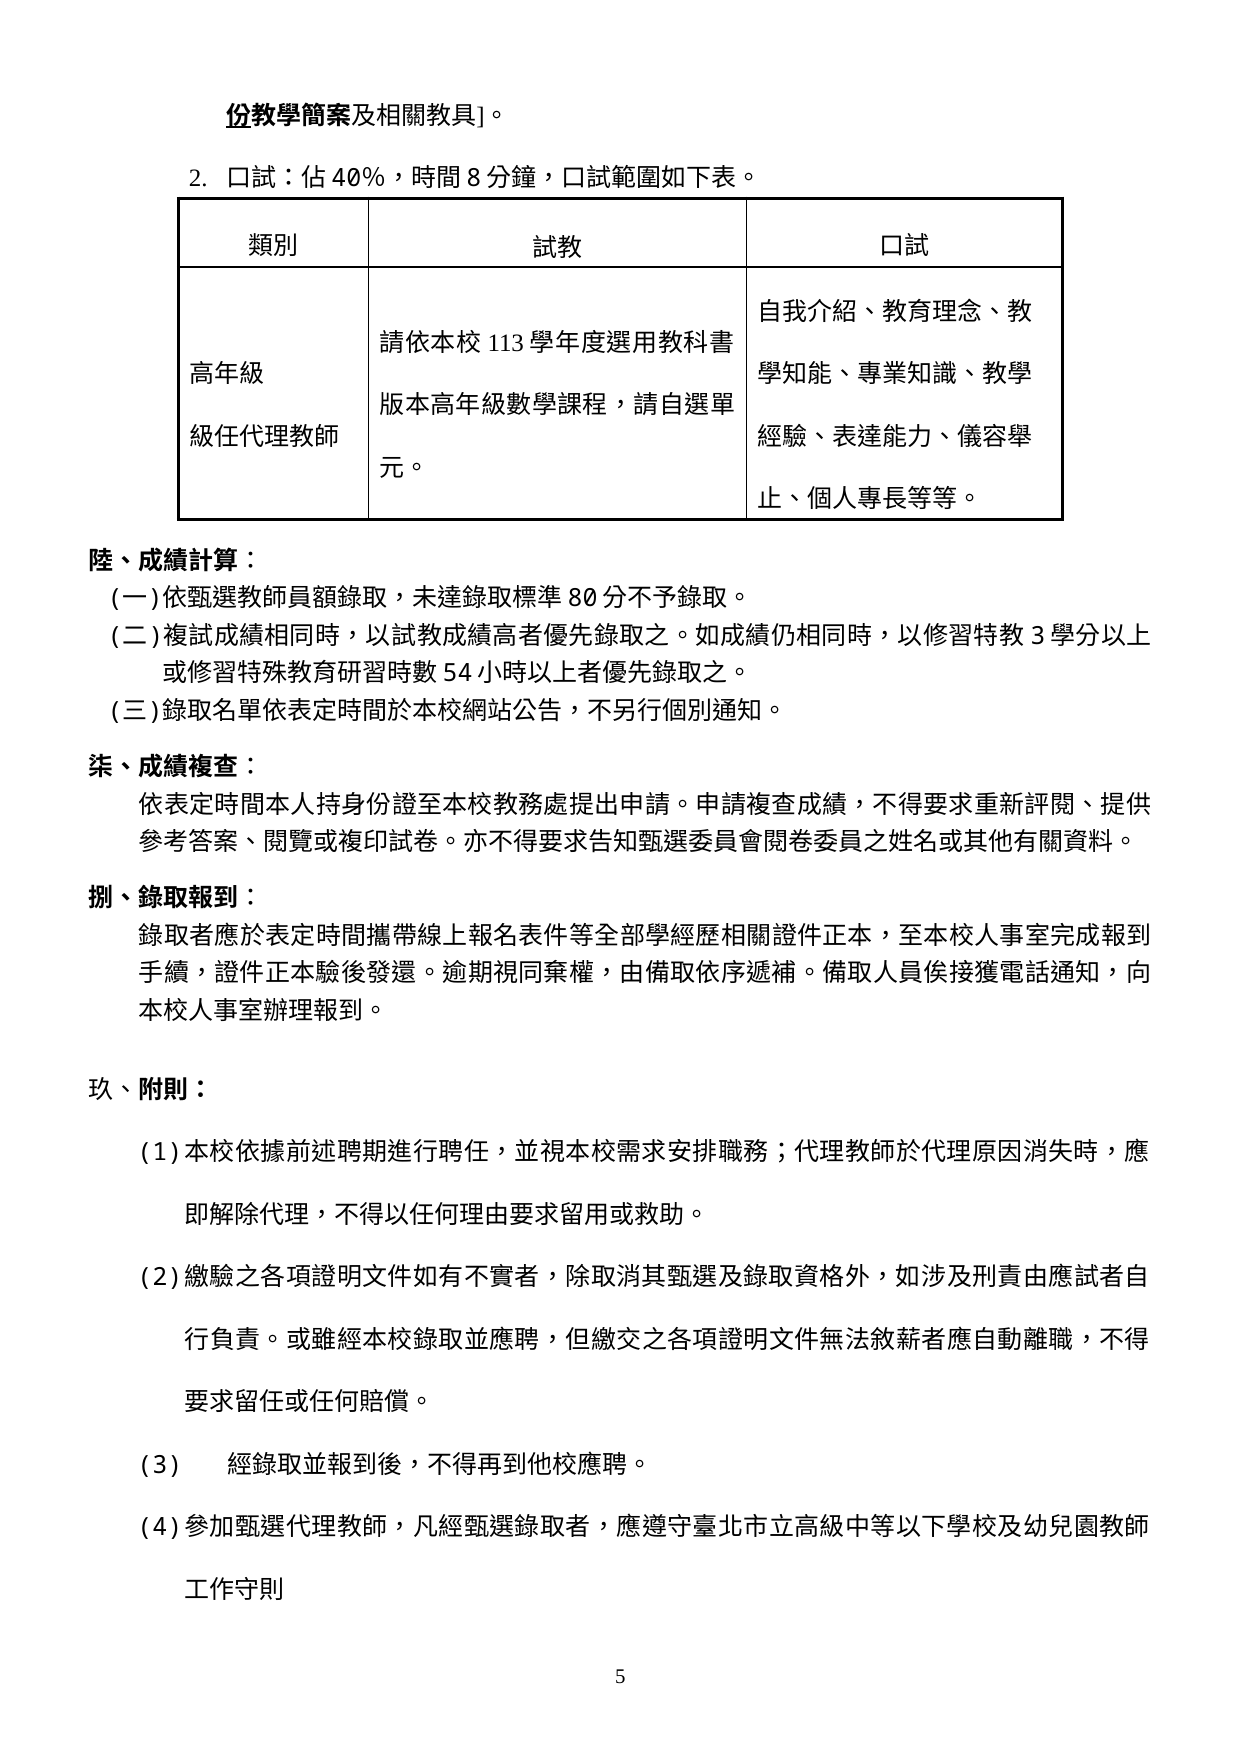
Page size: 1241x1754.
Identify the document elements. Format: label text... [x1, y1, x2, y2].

table_cell 自我介紹、教育理念、教學知能、專業知識、教學經驗、表達能力、儀容舉止、個人專長等等。 [747, 268, 1061, 517]
list 本校依據前述聘期進行聘任，並視本校需求安排職務；代理教師於代理原因消失時，應即解除代理，不得以任何理由要求留用或救助。 [137, 1108, 1152, 1233]
table_cell 高年級 級任代理教師 [180, 268, 368, 517]
text 柒、成績複查： [89, 746, 1152, 783]
text 捌、錄取報到： [89, 877, 1152, 914]
list 份教學簡案及相關教具]。 [189, 72, 1152, 134]
table_header 試教 [369, 200, 746, 266]
text 錄取者應於表定時間攜帶線上報名表件等全部學經歷相關證件正本，至本校人事室完成報到手續，證件正本驗後發還。逾期視同棄權，由備取依序遞補。備取人員俟接獲電話通知，向本校人事室辦理報到。 [139, 914, 1152, 1027]
list 參加甄選代理教師，凡經甄選錄取者，應遵守臺北市立高級中等以下學校及幼兒園教師工作守則 [137, 1483, 1152, 1608]
list 經錄取並報到後，不得再到他校應聘。 [137, 1421, 1152, 1483]
list 口試：佔40％，時間8分鐘，口試範圍如下表。 [189, 134, 1152, 197]
table_header 口試 [747, 200, 1061, 266]
list 繳驗之各項證明文件如有不實者，除取消其甄選及錄取資格外，如涉及刑責由應試者自行負責。或雖經本校錄取並應聘，但繳交之各項證明文件無法敘薪者應自動離職，不得要求留任或任何賠償。 [137, 1233, 1152, 1421]
table_header 類別 [180, 200, 368, 266]
table_cell 請依本校113學年度選用教科書版本高年級數學課程，請自選單元。 [369, 268, 746, 517]
text (二)複試成績相同時，以試教成績高者優先錄取之。如成績仍相同時，以修習特教3學分以上或修習特殊教育研習時數54小時以上者優先錄取之。 [107, 614, 1152, 689]
text (三)錄取名單依表定時間於本校網站公告，不另行個別通知。 [107, 689, 1152, 727]
text 玖、附則： [89, 1046, 1152, 1108]
text 陸、成績計算： [89, 539, 1152, 577]
text (一)依甄選教師員額錄取，未達錄取標準80分不予錄取。 [89, 577, 1152, 614]
text 依表定時間本人持身份證至本校教務處提出申請。申請複查成績，不得要求重新評閱、提供參考答案、閱覽或複印試卷。亦不得要求告知甄選委員會閱卷委員之姓名或其他有關資料。 [139, 783, 1152, 858]
